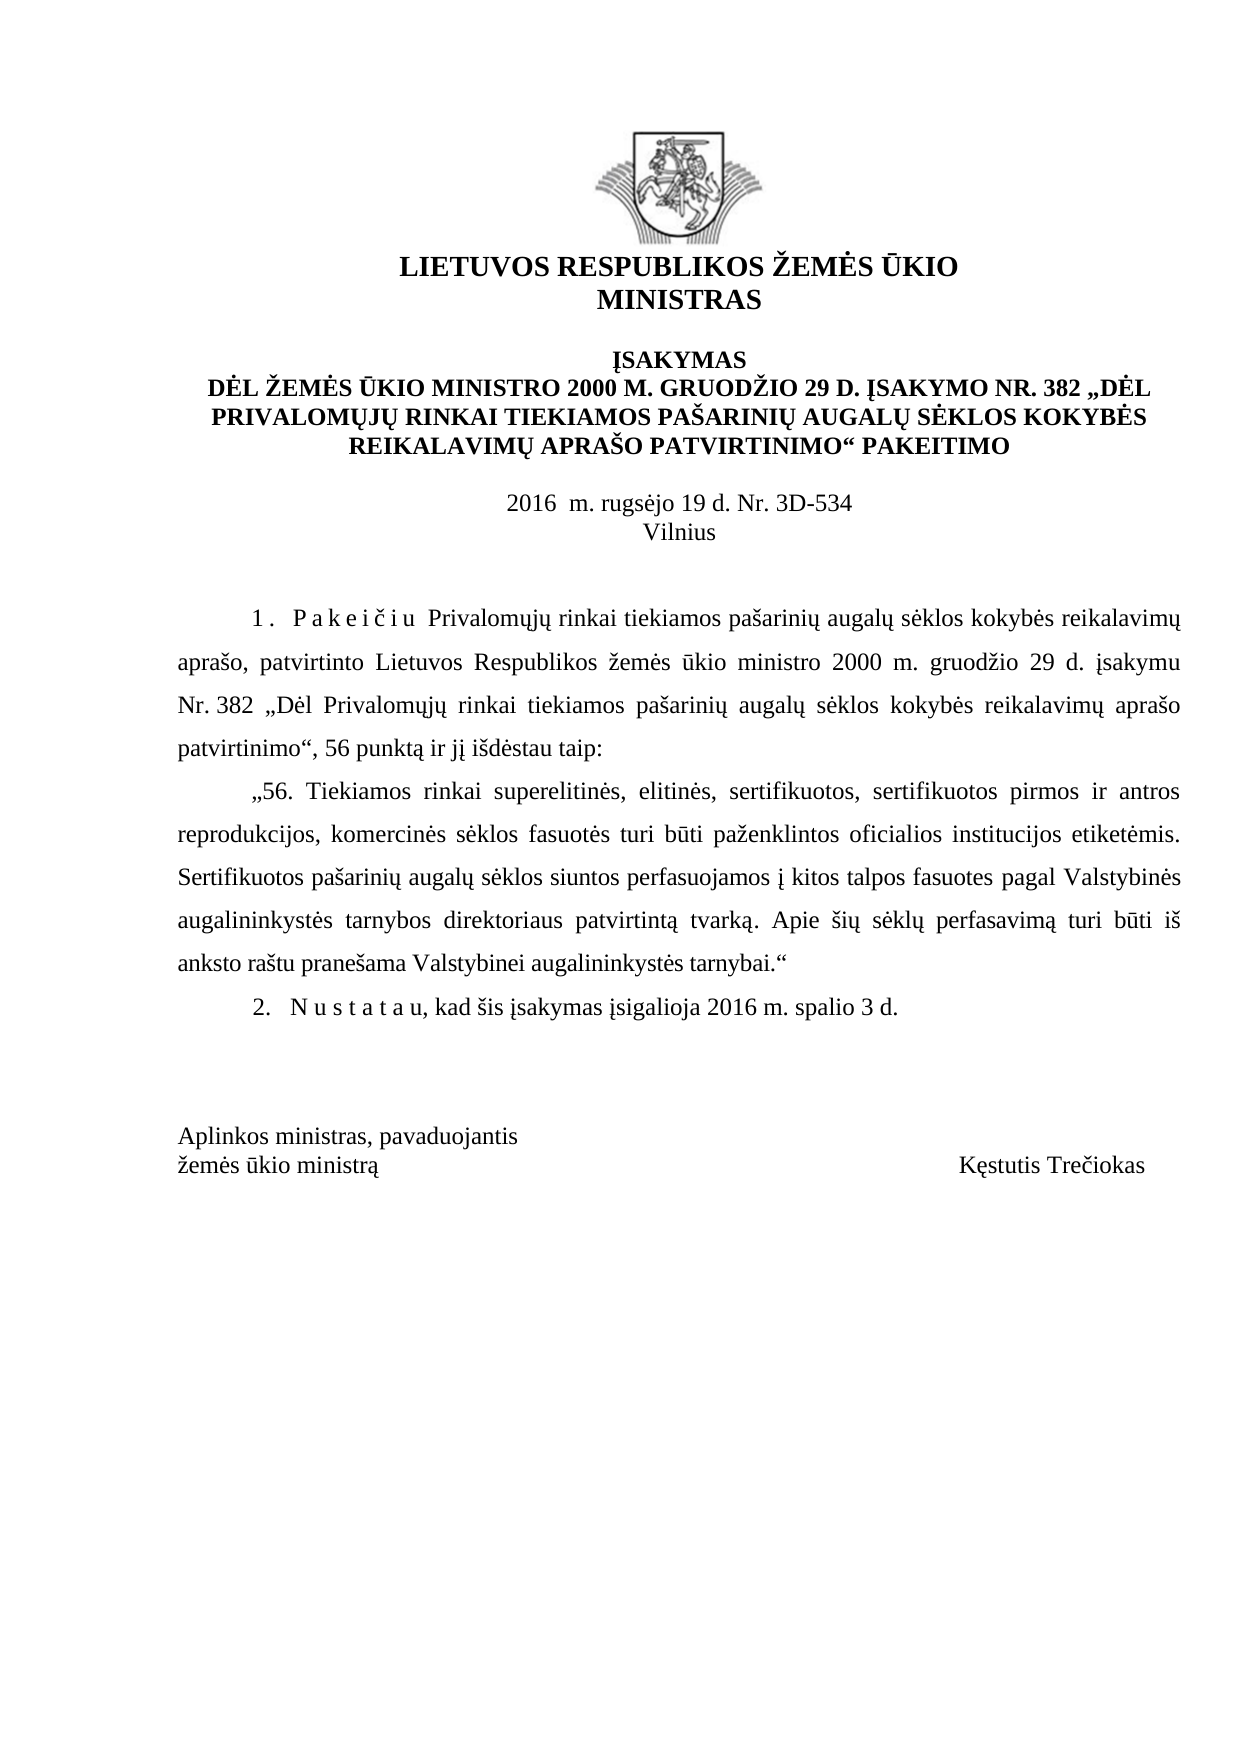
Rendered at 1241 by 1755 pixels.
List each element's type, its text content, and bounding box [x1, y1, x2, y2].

text žemės ūkio ministrą Kęstutis Trečiokas [177, 1150, 1181, 1178]
text Vilnius [177, 517, 1181, 546]
text 2016 m. rugsėjo 19 d. Nr. 3D-534 [177, 488, 1181, 517]
text „56. Tiekiamos rinkai superelitinės, elitinės, sertifikuotos, sertifikuotos pirmos ir antros reprodukcijos, komercinės sėklos fasuotės turi būti paženklintos oficialios institucijos etiketėmis. Sertifikuotos pašarinių augalų sėklos siuntos perfasuojamos į kitos talpos fasuotes pagal Valstybinės augalininkystės tarnybos direktoriaus patvirtintą tvarką. Apie šių sėklų perfasavimą turi būti iš anksto raštu pranešama Valstybinei augalininkystės tarnybai.“ [177, 776, 1181, 977]
text Dėl ŽEMĖS ŪKIO MINISTRO 2000 M. GRUODŽIO 29 D. ĮSAKYMO NR. 382 „DĖL PRIVALOMŲJŲ RINKAI TIEKIAMOS PAŠARINIŲ AUGALŲ SĖKLOS KOKYBĖS REIKALAVIMŲ APRAŠO PATVIRTINIMO“ PAKEITIMO [177, 373, 1181, 460]
text Aplinkos ministras, pavaduojantis [177, 1121, 1181, 1150]
text 2. N u s t a t a u, kad šis įsakymas įsigalioja 2016 m. spalio 3 d. [252, 992, 1181, 1020]
text 1. Pakeičiu Privalomųjų rinkai tiekiamos pašarinių augalų sėklos kokybės reikalavimų aprašo, patvirtinto Lietuvos Respublikos žemės ūkio ministro 2000 m. gruodžio 29 d. įsakymu Nr. 382 „Dėl Privalomųjų rinkai tiekiamos pašarinių augalų sėklos kokybės reikalavimų aprašo patvirtinimo“, 56 punktą ir jį išdėstau taip: [177, 603, 1181, 762]
text MINISTRAS [177, 282, 1181, 316]
text LIETUVOS RESPUBLIKOS ŽEMĖS ŪKIO [177, 249, 1181, 282]
text ĮSAKYMAS [177, 345, 1181, 373]
